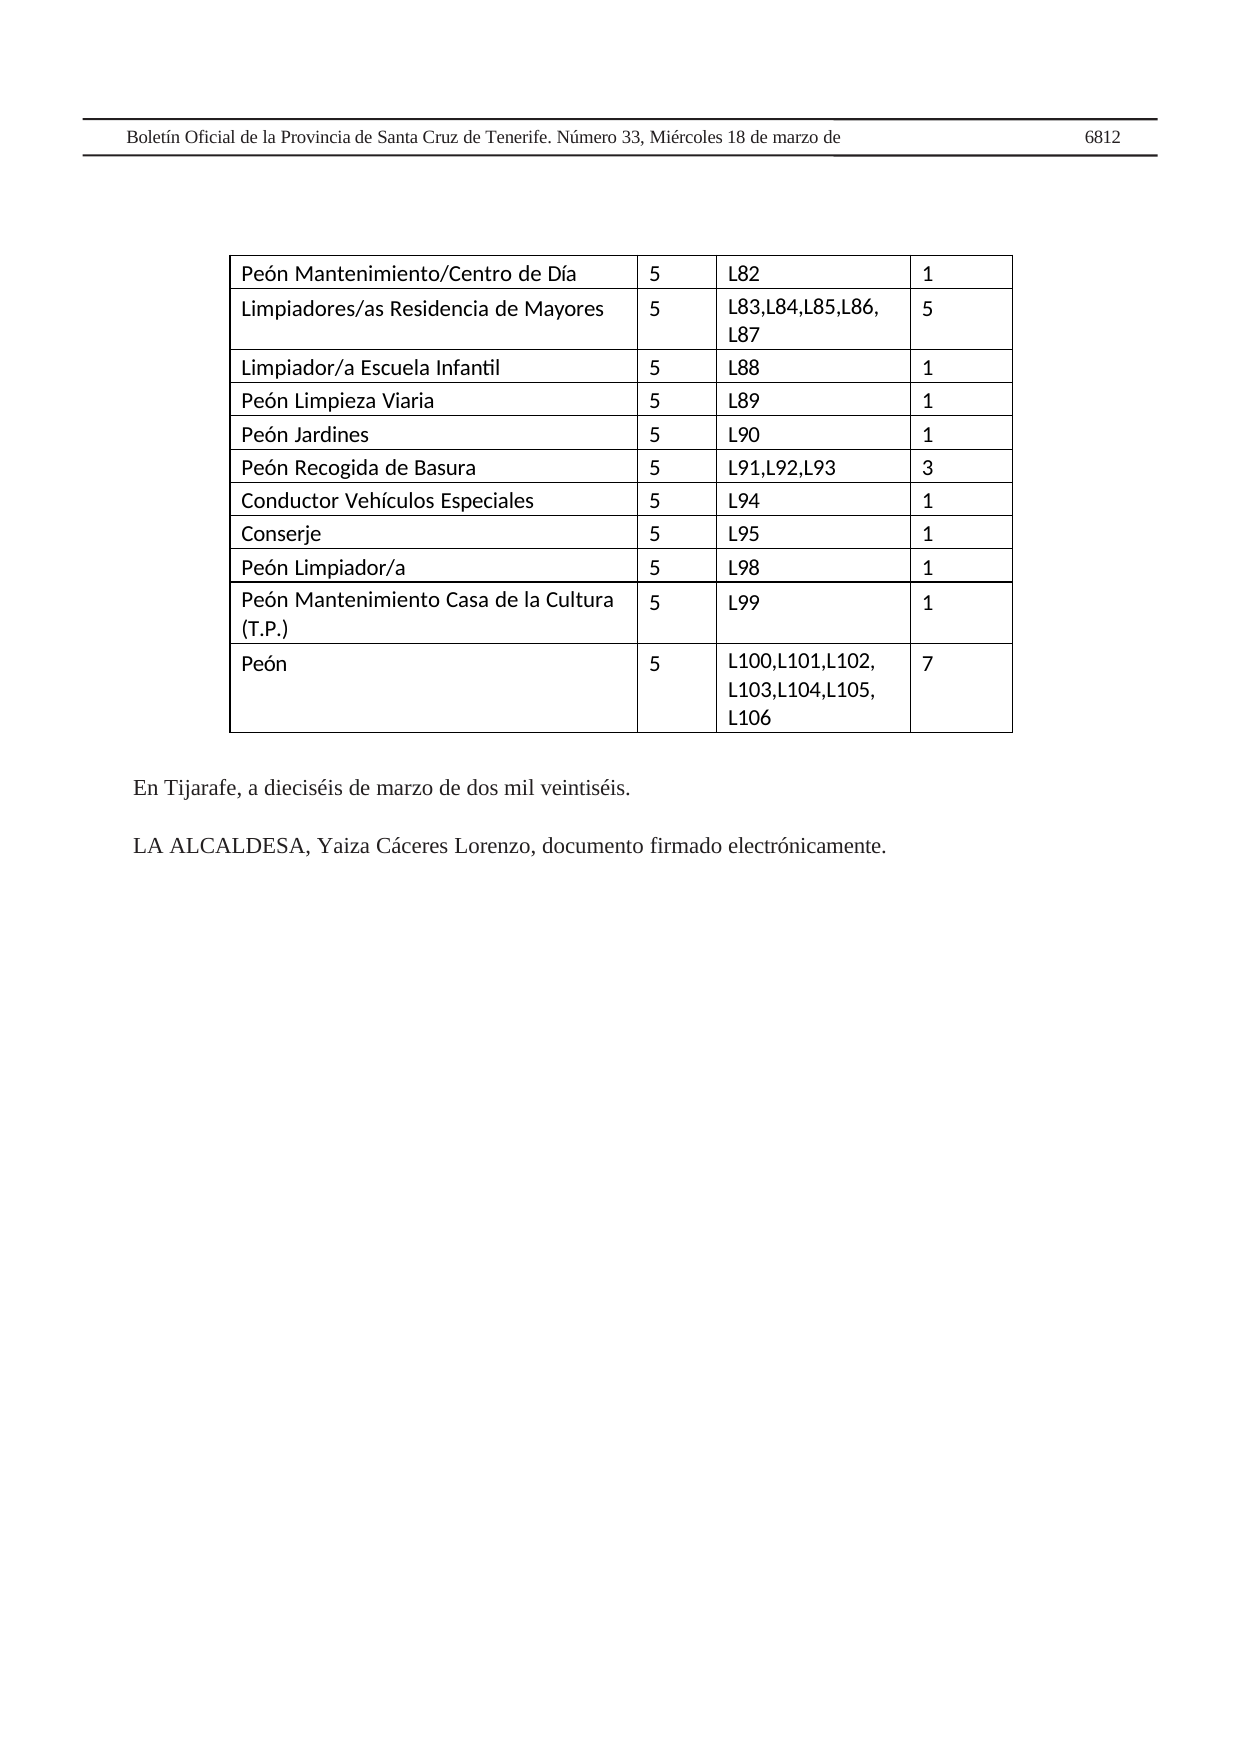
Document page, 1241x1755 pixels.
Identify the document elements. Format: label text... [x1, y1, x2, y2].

table_cell Peón Jardines [231, 416, 637, 449]
table_header Peón Mantenimiento/Centro de Día [231, 256, 637, 288]
text LA ALCALDESA, Yaiza Cáceres Lorenzo, documento firmado electrónicamente. [133, 832, 1134, 858]
table_cell 1 [911, 416, 1012, 449]
table_cell 5 [638, 350, 716, 382]
table_cell 5 [911, 289, 1012, 349]
table_cell 7 [911, 644, 1012, 732]
table_cell Peón Recogida de Basura [231, 450, 637, 482]
table_cell L83,L84,L85,L86, L87 [717, 289, 910, 349]
table_header L82 [717, 256, 910, 288]
table_cell L91,L92,L93 [717, 450, 910, 482]
table_cell Conserje [231, 516, 637, 548]
table_cell L88 [717, 350, 910, 382]
table_cell Limpiadores/as Residencia de Mayores [231, 289, 637, 349]
table_cell L89 [717, 383, 910, 415]
table_cell L95 [717, 516, 910, 548]
table_cell 5 [638, 383, 716, 415]
table_cell Limpiador/a Escuela Infantil [231, 350, 637, 382]
table_cell Peón Limpiador/a [231, 549, 637, 581]
table_header 5 [638, 256, 716, 288]
table_cell L94 [717, 483, 910, 515]
table_cell 1 [911, 350, 1012, 382]
table_cell 5 [638, 289, 716, 349]
table_cell 1 [911, 549, 1012, 581]
table_cell 1 [911, 483, 1012, 515]
table_cell 5 [638, 450, 716, 482]
table_cell 1 [911, 516, 1012, 548]
table_cell 5 [638, 483, 716, 515]
table_cell L100,L101,L102, L103,L104,L105, L106 [717, 644, 910, 732]
table_cell 5 [638, 416, 716, 449]
table_cell 5 [638, 516, 716, 548]
table_cell L98 [717, 549, 910, 581]
table_cell L90 [717, 416, 910, 449]
table_cell Peón Mantenimiento Casa de la Cultura (T.P.) [231, 583, 637, 643]
table_cell 5 [638, 549, 716, 581]
table_cell 5 [638, 583, 716, 643]
table_cell Peón [231, 644, 637, 732]
table_cell Conductor Vehículos Especiales [231, 483, 637, 515]
table_cell 1 [911, 383, 1012, 415]
table_cell 5 [638, 644, 716, 732]
table_cell Peón Limpieza Viaria [231, 383, 637, 415]
text En Tijarafe, a dieciséis de marzo de dos mil veintiséis. [133, 774, 1134, 801]
table_cell L99 [717, 583, 910, 643]
table_cell 1 [911, 583, 1012, 643]
table_header 1 [911, 256, 1012, 288]
table_cell 3 [911, 450, 1012, 482]
